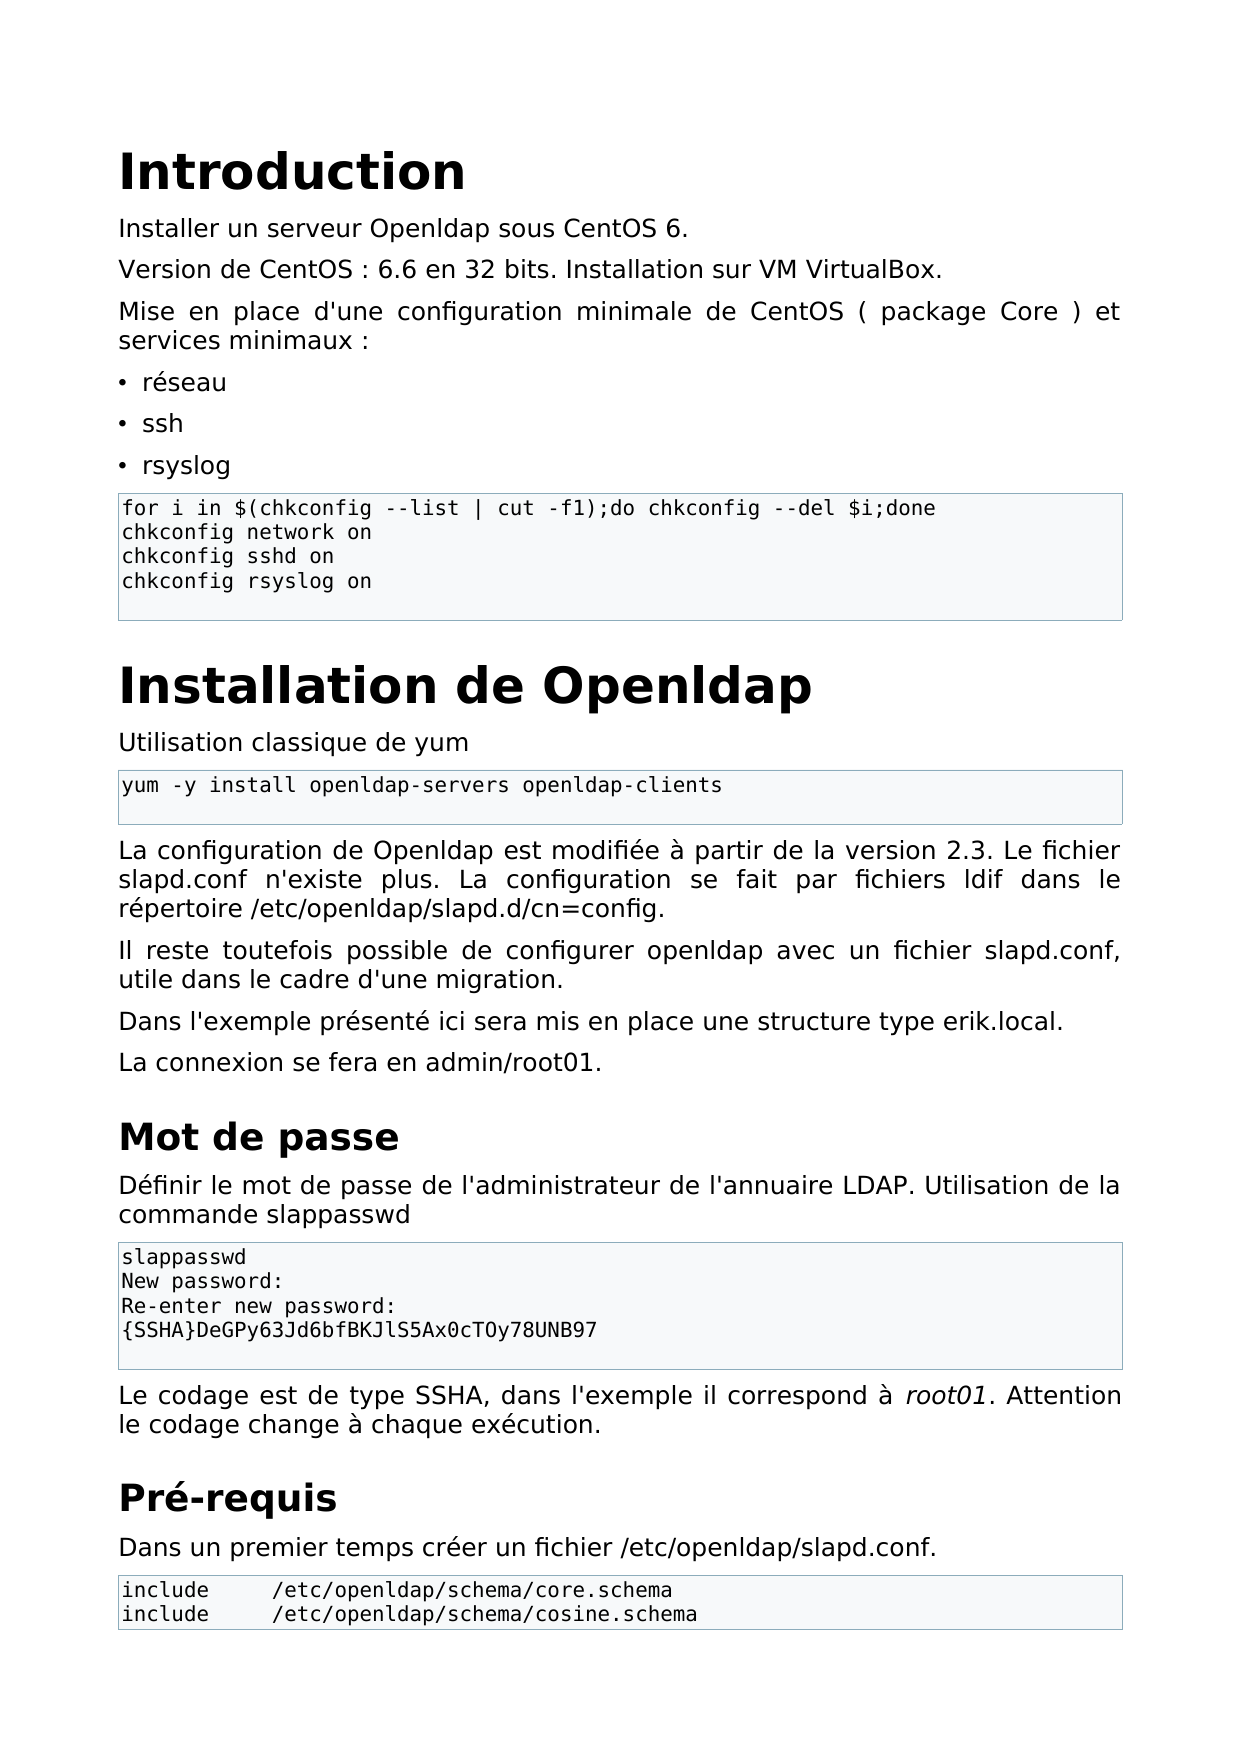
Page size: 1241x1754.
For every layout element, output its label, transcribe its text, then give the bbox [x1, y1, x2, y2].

text Dans un premier temps créer un fichier /etc/openldap/slapd.conf. [118, 1533, 1122, 1562]
list réseau [118, 368, 1122, 397]
text Il reste toutefois possible de configurer openldap avec un fichier slapd.conf, utile dans le cadre d'une migration. [118, 936, 1122, 994]
text Version de CentOS : 6.6 en 32 bits. Installation sur VM VirtualBox. [118, 256, 1122, 285]
subtitle Introduction [118, 143, 1122, 201]
text slappasswd New password: Re-enter new password: {SSHA}DeGPy63Jd6bfBKJlS5Ax0cTOy78UNB97 [119, 1243, 1122, 1369]
text include /etc/openldap/schema/core.schema include /etc/openldap/schema/cosine.schema [119, 1576, 1122, 1629]
text yum -y install openldap-servers openldap-clients [119, 771, 1122, 824]
text La connexion se fera en admin/root01. [118, 1048, 1122, 1078]
subtitle Mot de passe [118, 1115, 1122, 1159]
subtitle Pré-requis [118, 1477, 1122, 1521]
subtitle Installation de Openldap [118, 657, 1122, 715]
text Dans l'exemple présenté ici sera mis en place une structure type erik.local. [118, 1007, 1122, 1036]
text Utilisation classique de yum [118, 728, 1122, 757]
list rsyslog [118, 451, 1122, 481]
text Installer un serveur Openldap sous CentOS 6. [118, 214, 1122, 243]
text Définir le mot de passe de l'administrateur de l'annuaire LDAP. Utilisation de la commande slappasswd [118, 1171, 1122, 1229]
text for i in $(chkconfig --list | cut -f1);do chkconfig --del $i;done chkconfig network on chkconfig sshd on chkconfig rsyslog on [119, 494, 1122, 620]
text Le codage est de type SSHA, dans l'exemple il correspond à root01. Attention le codage change à chaque exécution. [118, 1381, 1122, 1439]
text La configuration de Openldap est modifiée à partir de la version 2.3. Le fichier slapd.conf n'existe plus. La configuration se fait par fichiers ldif dans le répertoire /etc/openldap/slapd.d/cn=config. [118, 836, 1122, 923]
list ssh [118, 410, 1122, 439]
text Mise en place d'une configuration minimale de CentOS ( package Core ) et services minimaux : [118, 297, 1122, 356]
